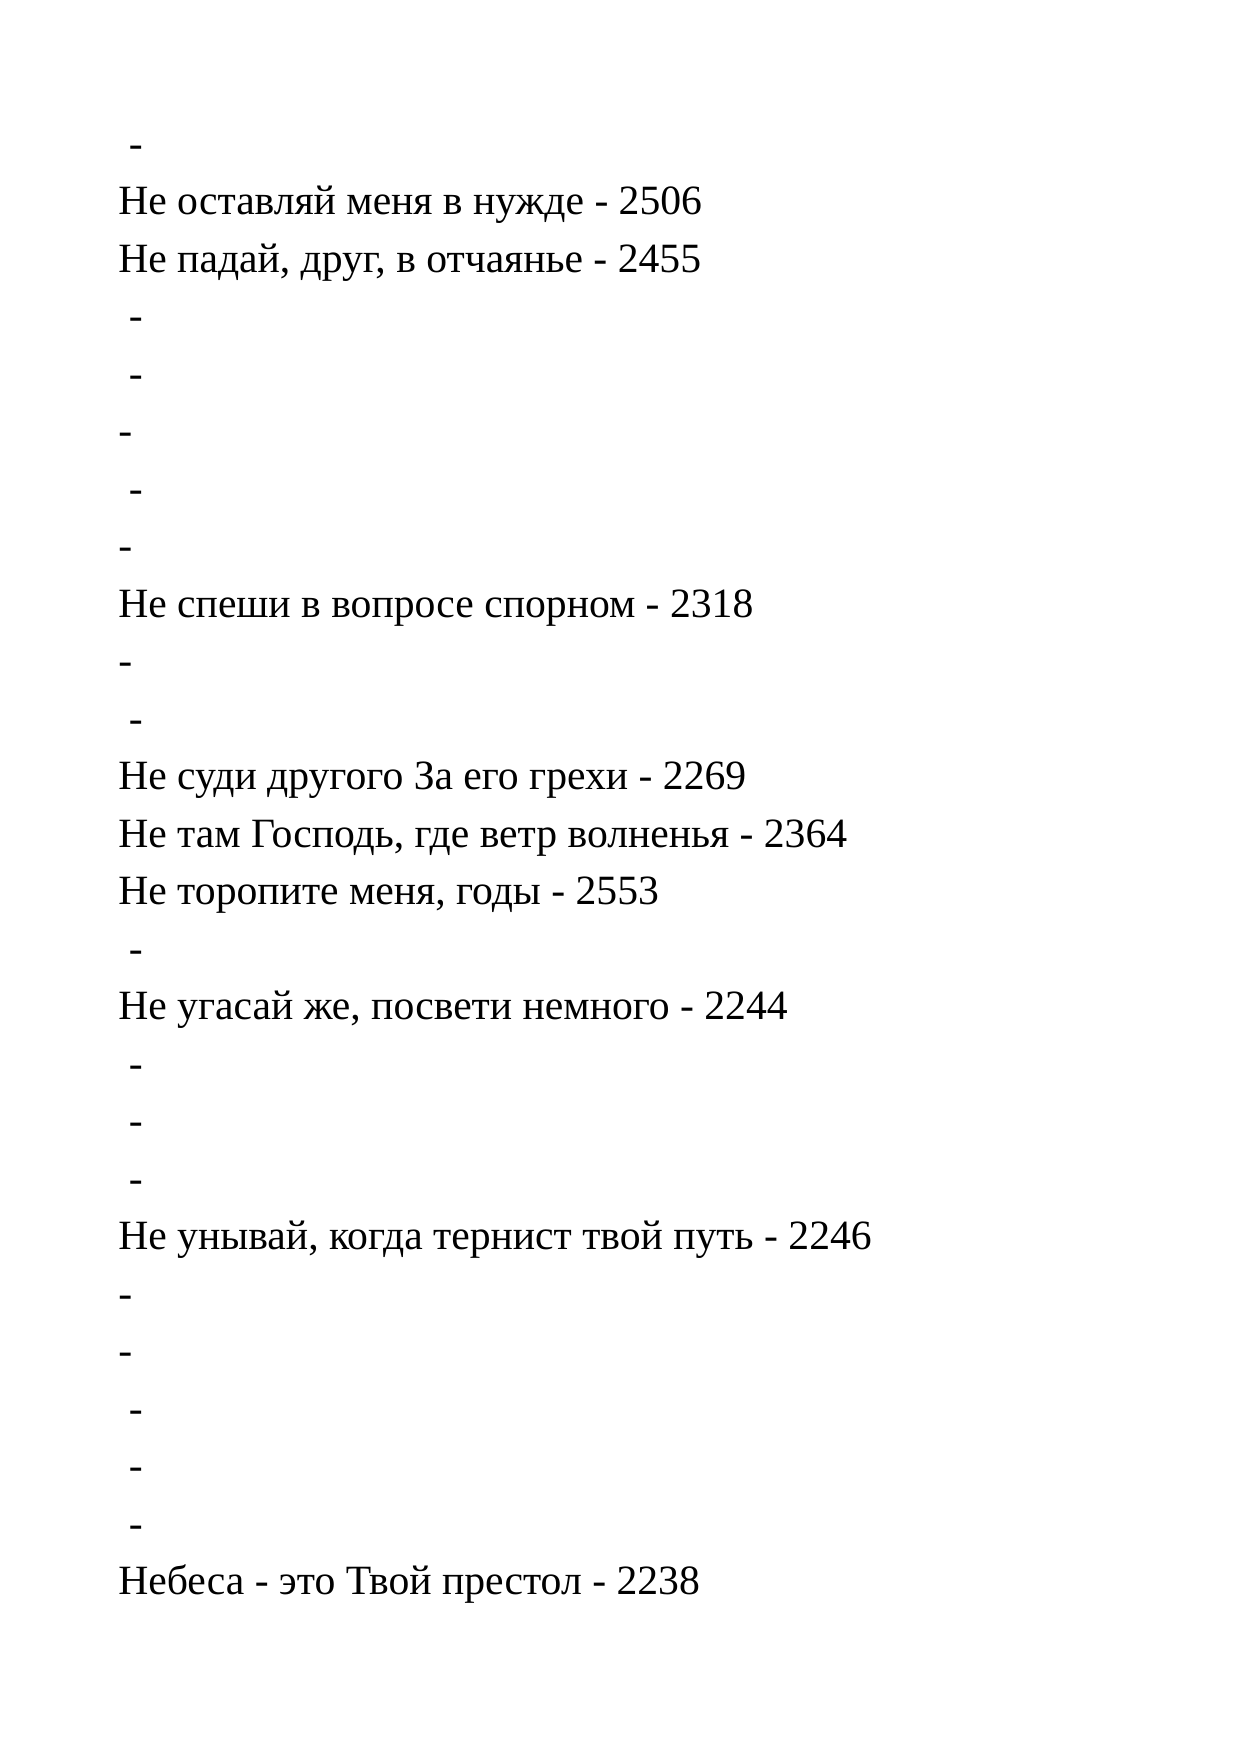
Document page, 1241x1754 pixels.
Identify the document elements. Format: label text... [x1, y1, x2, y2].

text - - Не оставляй меня в нужде - 2506 Не падай, друг, в отчаянье - 2455 - - - - - Не спеши в вопросе спорном - 2318 - - Не суди другого За его грехи - 2269 Не там Господь, где ветр волненья - 2364 Не торопите меня, годы - 2553 - Не угасай же, посвети немного - 2244 - - - Не унывай, когда тернист твой путь - 2246 - - - - - Небеса - это Твой престол - 2238 [118, 118, 1122, 1603]
